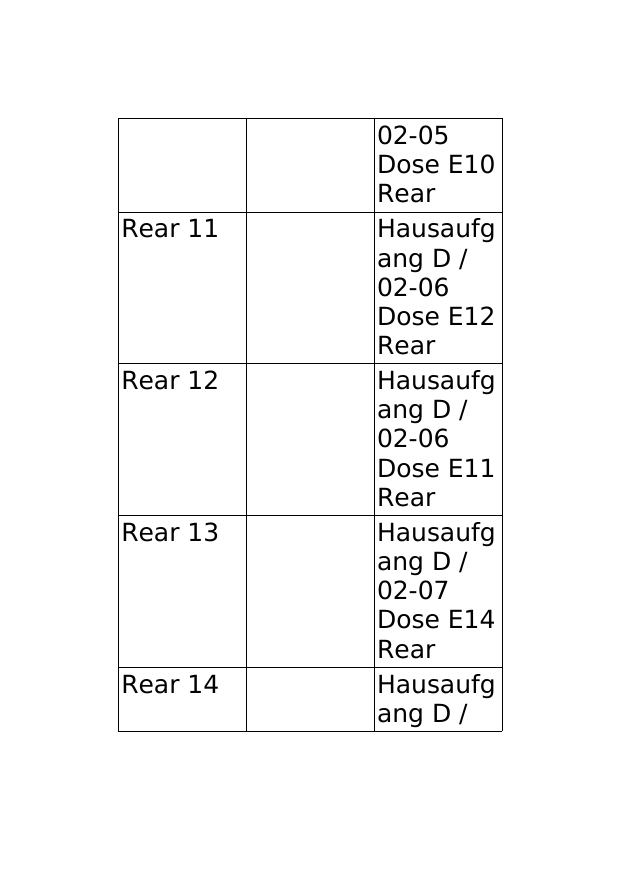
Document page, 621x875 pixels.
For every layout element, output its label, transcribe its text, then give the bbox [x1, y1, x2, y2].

table_cell Hausaufgang D / 02-06 Dose E12 Rear [375, 213, 502, 363]
table_cell Hausaufgang D / [375, 668, 502, 731]
table_cell Rear 12 [119, 364, 246, 515]
table_cell [119, 119, 246, 212]
table_cell [247, 516, 374, 667]
table_cell Rear 11 [119, 213, 246, 363]
table_cell 02-05 Dose E10 Rear [375, 119, 502, 212]
table_cell Hausaufgang D / 02-06 Dose E11 Rear [375, 364, 502, 515]
table_cell [247, 364, 374, 515]
table_cell Rear 13 [119, 516, 246, 667]
table_cell [247, 213, 374, 363]
table_cell [247, 668, 374, 731]
table_cell Hausaufgang D / 02-07 Dose E14 Rear [375, 516, 502, 667]
table_cell [247, 119, 374, 212]
table_cell Rear 14 [119, 668, 246, 731]
